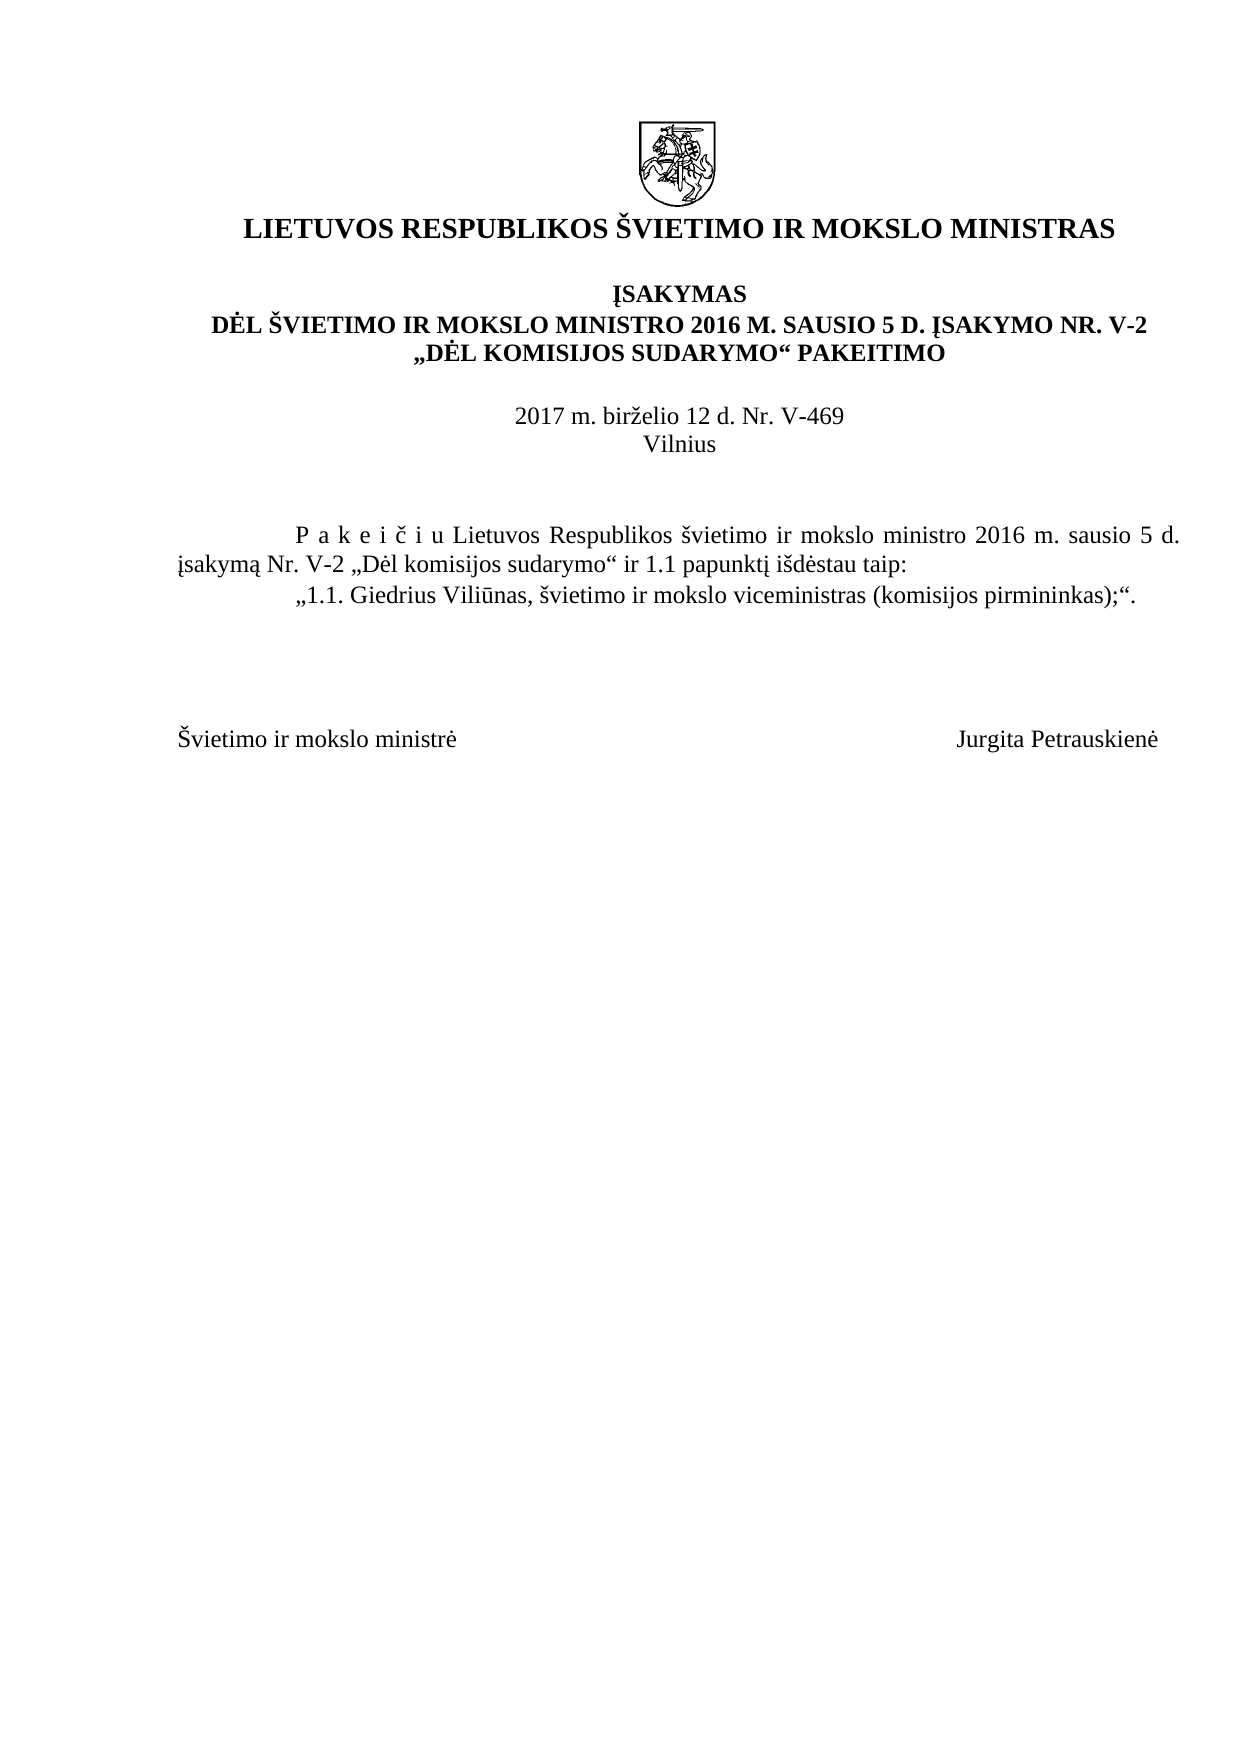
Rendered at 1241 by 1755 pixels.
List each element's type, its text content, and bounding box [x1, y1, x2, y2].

text Švietimo ir mokslo ministrė Jurgita Petrauskienė [177, 724, 1182, 753]
text ĮSAKYMAS [177, 279, 1182, 307]
text LIETUVOS RESPUBLIKOS ŠVIETIMO IR MOKSLO MINISTRAS [177, 212, 1182, 245]
text P a k e i č i u Lietuvos Respublikos švietimo ir mokslo ministro 2016 m. sausio 5 d. įsakymą Nr. V-2 „Dėl komisijos sudarymo“ ir 1.1 papunktį išdėstau taip: [177, 521, 1182, 578]
text Vilnius [177, 429, 1182, 458]
text „1.1. Giedrius Viliūnas, švietimo ir mokslo viceministras (komisijos pirmininkas);“. [177, 581, 1182, 609]
text DĖL ŠVIETIMO IR MOKSLO MINISTRO 2016 M. SAUSIO 5 D. ĮSAKYMO NR. V-2 „DĖL KOMISIJOS SUDARYMO“ PAKEITIMO [177, 310, 1182, 367]
text 2017 m. birželio 12 d. Nr. V-469 [177, 401, 1182, 429]
